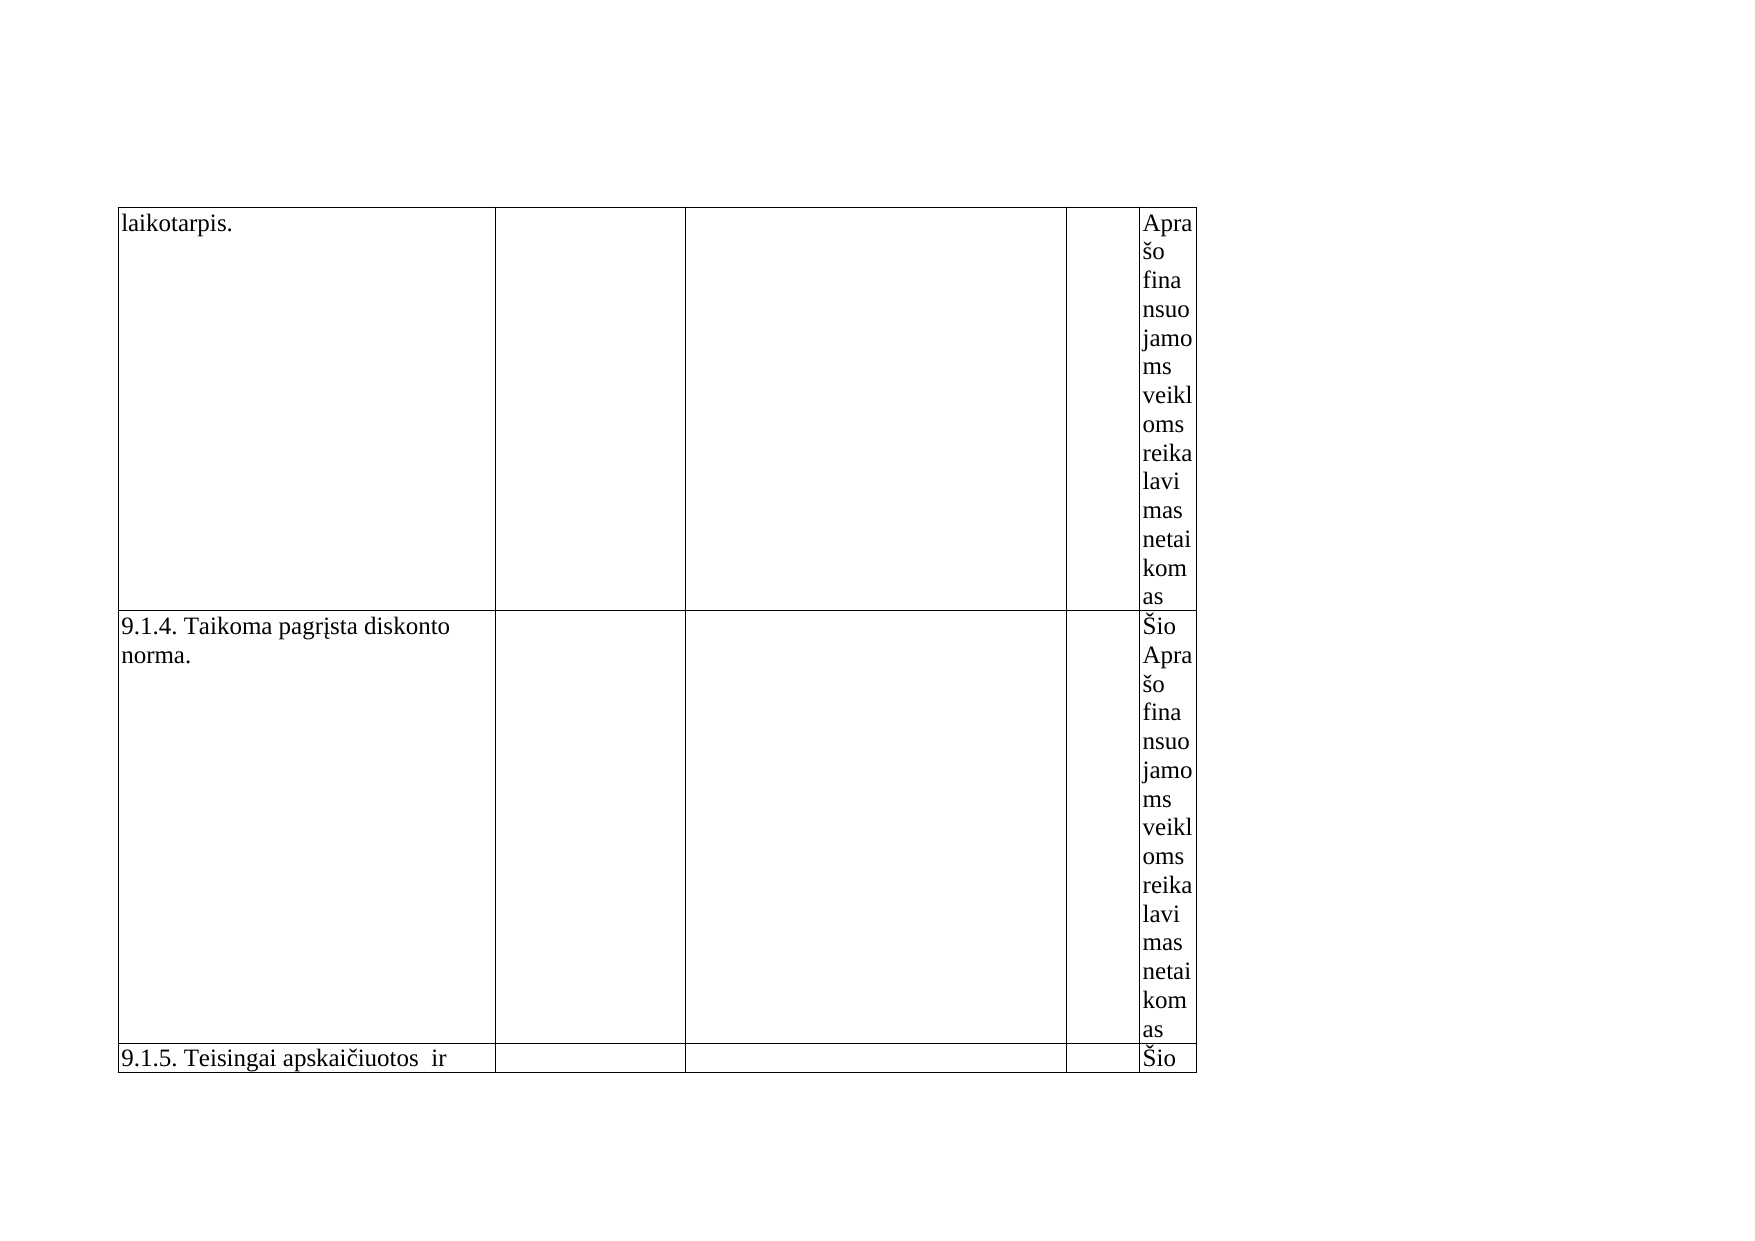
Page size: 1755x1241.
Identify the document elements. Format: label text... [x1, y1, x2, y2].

table_cell 9.1.4. Taikoma pagrįsta diskonto norma. [119, 611, 495, 1042]
table_cell [496, 208, 685, 610]
table_cell [496, 1044, 685, 1072]
table_cell [686, 1044, 1066, 1072]
table_cell Šio [1140, 1044, 1196, 1072]
table_cell 9.1.5. Teisingai apskaičiuotos ir [119, 1044, 495, 1072]
table_cell [1067, 1044, 1139, 1072]
table_cell laikotarpis. [119, 208, 495, 610]
table_cell Aprašo finansuojamoms veikloms reikalavimas netaikomas [1140, 208, 1196, 610]
table_cell [496, 611, 685, 1042]
table_cell Šio Aprašo finansuojamoms veikloms reikalavimas netaikomas [1140, 611, 1196, 1042]
table_cell [1067, 611, 1139, 1042]
table_cell [1067, 208, 1139, 610]
table_cell [686, 208, 1066, 610]
table_cell [686, 611, 1066, 1042]
